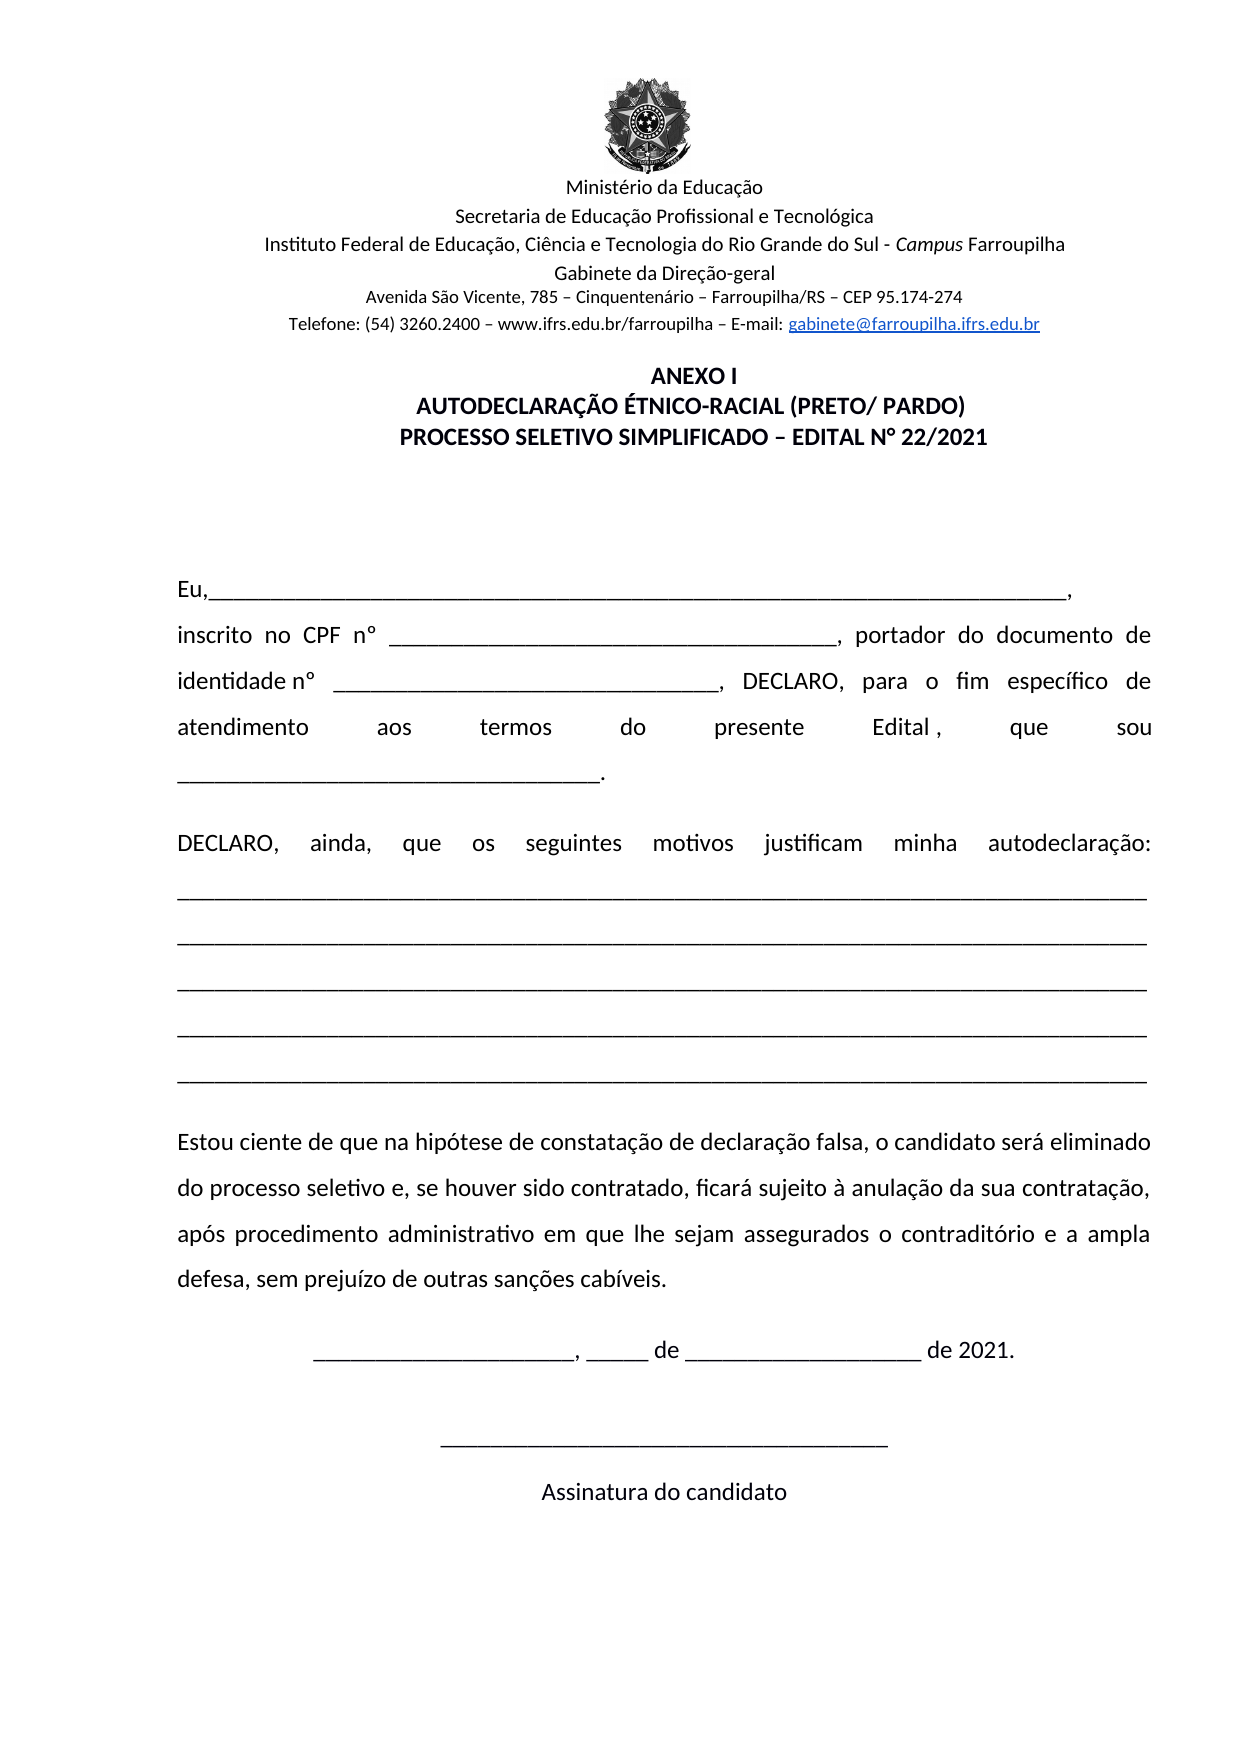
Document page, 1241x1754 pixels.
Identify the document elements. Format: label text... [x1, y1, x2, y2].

text Assinatura do candidato [177, 1476, 1152, 1506]
text _____________________, _____ de ___________________ de 2021. [177, 1334, 1152, 1365]
text Estou ciente de que na hipótese de constatação de declaração falsa, o candidato será eliminado do processo seletivo e, se houver sido contratado, ficará sujeito à anulação da sua contratação, após procedimento administrativo em que lhe sejam assegurados o contraditório e a ampla defesa, sem prejuízo de outras sanções cabíveis. [177, 1126, 1152, 1294]
text ____________________________________ [177, 1420, 1152, 1451]
picture [604, 78, 691, 174]
text ANEXO I AUTODECLARAÇÃO ÉTNICO-RACIAL (PRETO/ PARDO) PROCESSO SELETIVO SIMPLIFICADO – EDITAL N° 22/2021 [177, 360, 1211, 451]
text Eu,_____________________________________________________________________, inscrito no CPF nº ____________________________________, portador do documento de identidade nº _______________________________, DECLARO, para o fim específico de atendimento aos termos do presente Edital , que sou __________________________________. [177, 573, 1152, 787]
text DECLARO, ainda, que os seguintes motivos justificam minha autodeclaração: ______________________________________________________________________________________________________________________________________________________________________________________________________________________________________________________________________________________________________________________________________________________________________________________________________ [177, 827, 1152, 1086]
